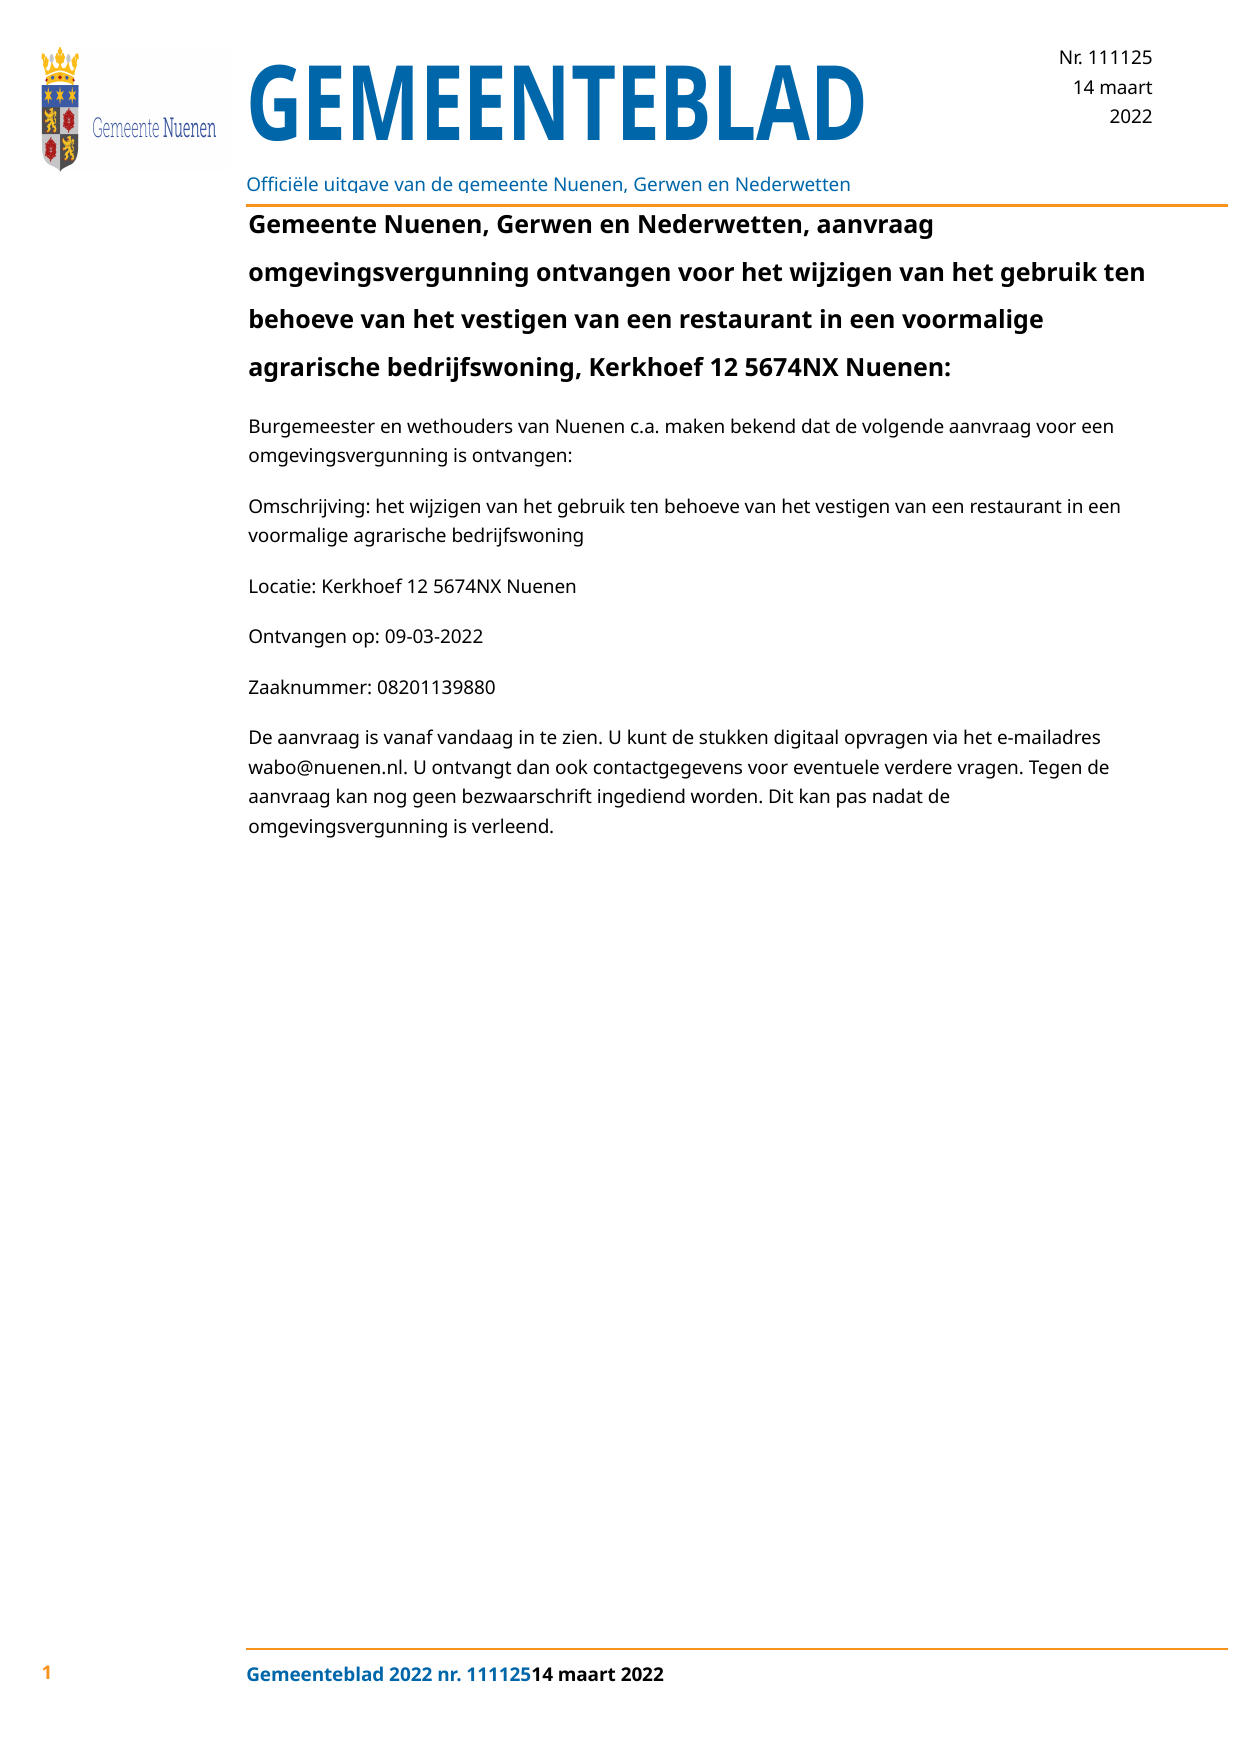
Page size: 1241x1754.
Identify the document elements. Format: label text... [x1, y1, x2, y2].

text Burgemeester en wethouders van Nuenen c.a. maken bekend dat de volgende aanvraag voor een omgevingsvergunning is ontvangen: [248, 413, 1152, 468]
text Omschrijving: het wijzigen van het gebruik ten behoeve van het vestigen van een restaurant in een voormalige agrarische bedrijfswoning [248, 493, 1152, 548]
text Ontvangen op: 09-03-2022 [248, 623, 1152, 649]
text Locatie: Kerkhoef 12 5674NX Nuenen [248, 573, 1152, 599]
text Gemeente Nuenen, Gerwen en Nederwetten, aanvraag omgevingsvergunning ontvangen voor het wijzigen van het gebruik ten behoeve van het vestigen van een restaurant in een voormalige agrarische bedrijfswoning, Kerkhoef 12 5674NX Nuenen: [248, 207, 1152, 384]
text Zaaknummer: 08201139880 [248, 674, 1152, 700]
text De aanvraag is vanaf vandaag in te zien. U kunt de stukken digitaal opvragen via het e-mailadres wabo@nuenen.nl. U ontvangt dan ook contactgegevens voor eventuele verdere vragen. Tegen de aanvraag kan nog geen bezwaarschrift ingediend worden. Dit kan pas nadat de omgevingsvergunning is verleend. [248, 724, 1152, 839]
picture [41, 47, 231, 172]
